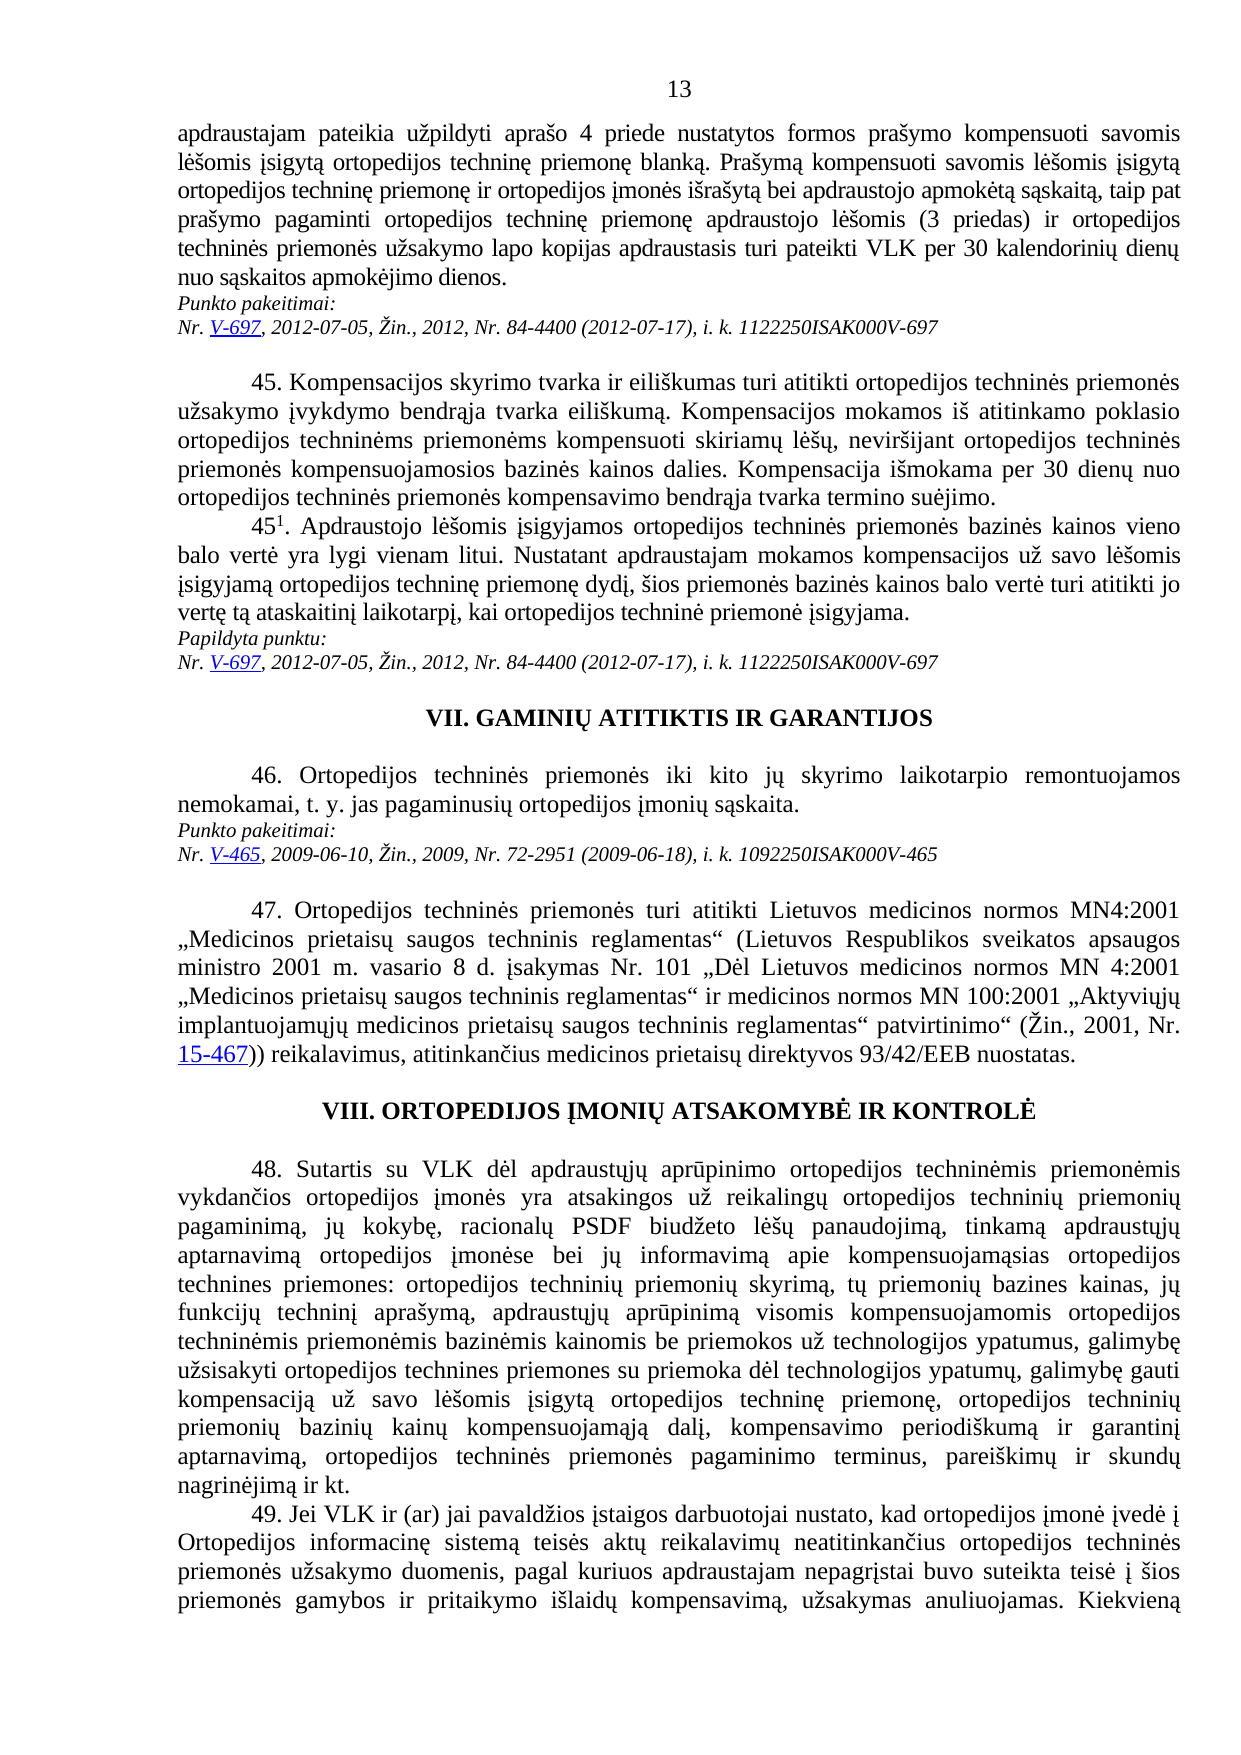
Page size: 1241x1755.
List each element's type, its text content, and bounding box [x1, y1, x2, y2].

text 451. Apdraustojo lėšomis įsigyjamos ortopedijos techninės priemonės bazinės kainos vieno balo vertė yra lygi vienam litui. Nustatant apdraustajam mokamos kompensacijos už savo lėšomis įsigyjamą ortopedijos techninę priemonę dydį, šios priemonės bazinės kainos balo vertė turi atitikti jo vertę tą ataskaitinį laikotarpį, kai ortopedijos techninė priemonė įsigyjama. [177, 511, 1181, 626]
text VIII. ORTOPEDIJOS ĮMONIŲ ATSAKOMYBĖ IR KONTROLĖ [177, 1096, 1181, 1125]
text Punkto pakeitimai: [177, 818, 1181, 842]
text Nr. V-697, 2012-07-05, Žin., 2012, Nr. 84-4400 (2012-07-17), i. k. 1122250ISAK000V-697 [177, 315, 1181, 339]
text Nr. V-697, 2012-07-05, Žin., 2012, Nr. 84-4400 (2012-07-17), i. k. 1122250ISAK000V-697 [177, 650, 1181, 674]
text VII. GAMINIŲ ATITIKTIS IR GARANTIJOS [177, 703, 1181, 732]
text Nr. V-465, 2009-06-10, Žin., 2009, Nr. 72-2951 (2009-06-18), i. k. 1092250ISAK000V-465 [177, 842, 1181, 866]
text Punkto pakeitimai: [177, 291, 1181, 315]
text apdraustajam pateikia užpildyti aprašo 4 priede nustatytos formos prašymo kompensuoti savomis lėšomis įsigytą ortopedijos techninę priemonę blanką. Prašymą kompensuoti savomis lėšomis įsigytą ortopedijos techninę priemonę ir ortopedijos įmonės išrašytą bei apdraustojo apmokėtą sąskaitą, taip pat prašymo pagaminti ortopedijos techninę priemonę apdraustojo lėšomis (3 priedas) ir ortopedijos techninės priemonės užsakymo lapo kopijas apdraustasis turi pateikti VLK per 30 kalendorinių dienų nuo sąskaitos apmokėjimo dienos. [177, 118, 1181, 291]
text 48. Sutartis su VLK dėl apdraustųjų aprūpinimo ortopedijos techninėmis priemonėmis vykdančios ortopedijos įmonės yra atsakingos už reikalingų ortopedijos techninių priemonių pagaminimą, jų kokybę, racionalų PSDF biudžeto lėšų panaudojimą, tinkamą apdraustųjų aptarnavimą ortopedijos įmonėse bei jų informavimą apie kompensuojamąsias ortopedijos technines priemones: ortopedijos techninių priemonių skyrimą, tų priemonių bazines kainas, jų funkcijų techninį aprašymą, apdraustųjų aprūpinimą visomis kompensuojamomis ortopedijos techninėmis priemonėmis bazinėmis kainomis be priemokos už technologijos ypatumus, galimybę užsisakyti ortopedijos technines priemones su priemoka dėl technologijos ypatumų, galimybę gauti kompensaciją už savo lėšomis įsigytą ortopedijos techninę priemonę, ortopedijos techninių priemonių bazinių kainų kompensuojamąją dalį, kompensavimo periodiškumą ir garantinį aptarnavimą, ortopedijos techninės priemonės pagaminimo terminus, pareiškimų ir skundų nagrinėjimą ir kt. [177, 1154, 1181, 1499]
text 45. Kompensacijos skyrimo tvarka ir eiliškumas turi atitikti ortopedijos techninės priemonės užsakymo įvykdymo bendrąja tvarka eiliškumą. Kompensacijos mokamos iš atitinkamo poklasio ortopedijos techninėms priemonėms kompensuoti skiriamų lėšų, neviršijant ortopedijos techninės priemonės kompensuojamosios bazinės kainos dalies. Kompensacija išmokama per 30 dienų nuo ortopedijos techninės priemonės kompensavimo bendrąja tvarka termino suėjimo. [177, 367, 1181, 511]
text Papildyta punktu: [177, 626, 1181, 650]
text 46. Ortopedijos techninės priemonės iki kito jų skyrimo laikotarpio remontuojamos nemokamai, t. y. jas pagaminusių ortopedijos įmonių sąskaita. [177, 761, 1181, 818]
text 47. Ortopedijos techninės priemonės turi atitikti Lietuvos medicinos normos MN4:2001 „Medicinos prietaisų saugos techninis reglamentas“ (Lietuvos Respublikos sveikatos apsaugos ministro 2001 m. vasario 8 d. įsakymas Nr. 101 „Dėl Lietuvos medicinos normos MN 4:2001 „Medicinos prietaisų saugos techninis reglamentas“ ir medicinos normos MN 100:2001 „Aktyviųjų implantuojamųjų medicinos prietaisų saugos techninis reglamentas“ patvirtinimo“ (Žin., 2001, Nr. 15-467)) reikalavimus, atitinkančius medicinos prietaisų direktyvos 93/42/EEB nuostatas. [177, 895, 1181, 1067]
text 49. Jei VLK ir (ar) jai pavaldžios įstaigos darbuotojai nustato, kad ortopedijos įmonė įvedė į Ortopedijos informacinę sistemą teisės aktų reikalavimų neatitinkančius ortopedijos techninės priemonės užsakymo duomenis, pagal kuriuos apdraustajam nepagrįstai buvo suteikta teisė į šios priemonės gamybos ir pritaikymo išlaidų kompensavimą, užsakymas anuliuojamas. Kiekvieną [177, 1499, 1181, 1614]
